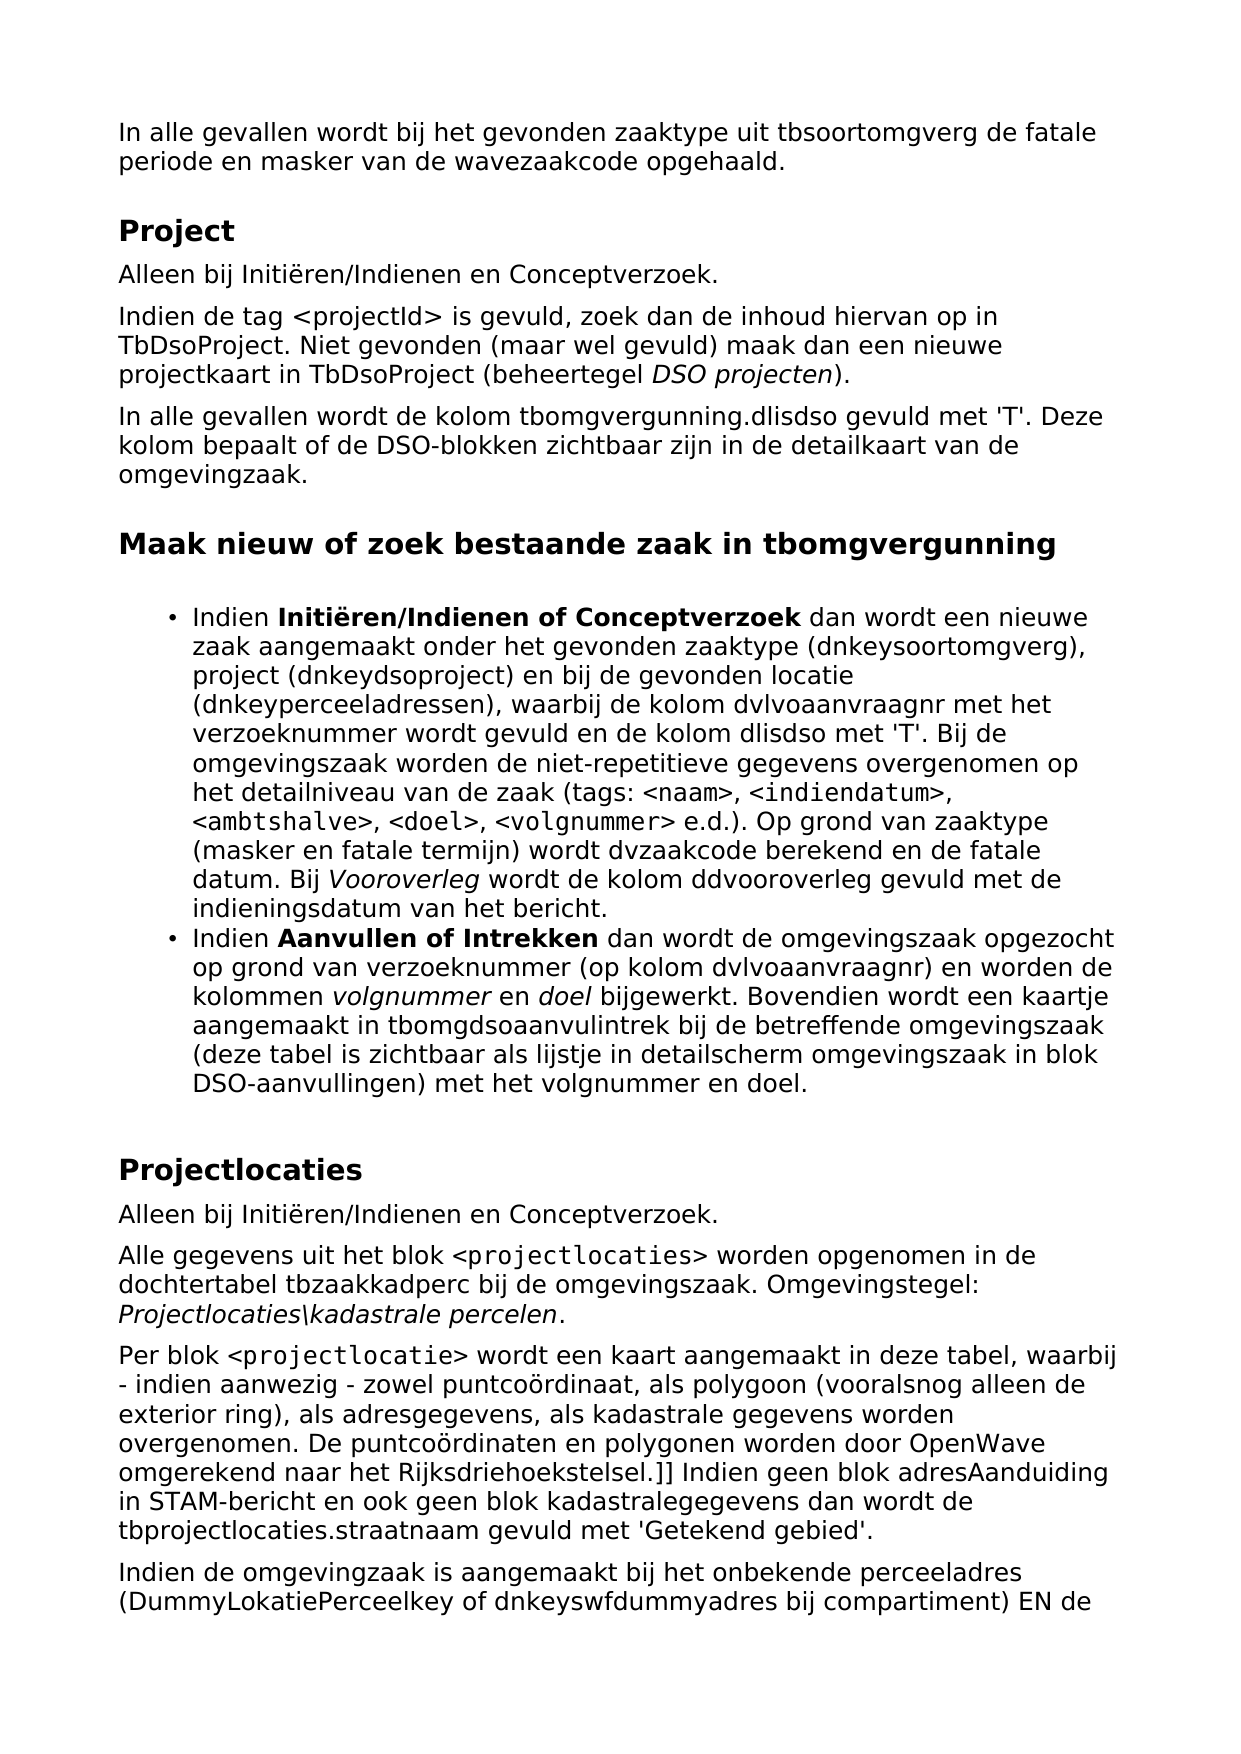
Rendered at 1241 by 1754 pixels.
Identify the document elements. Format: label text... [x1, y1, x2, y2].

text Per blok <projectlocatie> wordt een kaart aangemaakt in deze tabel, waarbij - indien aanwezig - zowel puntcoördinaat, als polygoon (vooralsnog alleen de exterior ring), als adresgegevens, als kadastrale gegevens worden overgenomen. De puntcoördinaten en polygonen worden door OpenWave omgerekend naar het Rijksdriehoekstelsel.]] Indien geen blok adresAanduiding in STAM-bericht en ook geen blok kadastralegegevens dan wordt de tbprojectlocaties.straatnaam gevuld met 'Getekend gebied'. [118, 1341, 1122, 1546]
text In alle gevallen wordt bij het gevonden zaaktype uit tbsoortomgverg de fatale periode en masker van de wavezaakcode opgehaald. [118, 118, 1122, 176]
subtitle Maak nieuw of zoek bestaande zaak in tbomgvergunning [118, 527, 1122, 561]
text Indien de omgevingzaak is aangemaakt bij het onbekende perceeladres (DummyLokatiePerceelkey of dnkeyswfdummyadres bij compartiment) EN de [118, 1558, 1122, 1616]
text Indien de tag <projectId> is gevuld, zoek dan de inhoud hiervan op in TbDsoProject. Niet gevonden (maar wel gevuld) maak dan een nieuwe projectkaart in TbDsoProject (beheertegel DSO projecten). [118, 302, 1122, 389]
subtitle Projectlocaties [118, 1153, 1122, 1187]
text Alleen bij Initiëren/Indienen en Conceptverzoek. [118, 260, 1122, 289]
text Alle gegevens uit het blok <projectlocaties> worden opgenomen in de dochtertabel tbzaakkadperc bij de omgevingszaak. Omgevingstegel: Projectlocaties\kadastrale percelen. [118, 1241, 1122, 1329]
list Indien Initiëren/Indienen of Conceptverzoek dan wordt een nieuwe zaak aangemaakt onder het gevonden zaaktype (dnkeysoortomgverg), project (dnkeydsoproject) en bij de gevonden locatie (dnkeyperceeladressen), waarbij de kolom dvlvoaanvraagnr met het verzoeknummer wordt gevuld en de kolom dlisdso met 'T'. Bij de omgevingszaak worden de niet-repetitieve gegevens overgenomen op het detailniveau van de zaak (tags: <naam>, <indiendatum>, <ambtshalve>, <doel>, <volgnummer> e.d.). Op grond van zaaktype (masker en fatale termijn) wordt dvzaakcode berekend en de fatale datum. Bij Vooroverleg wordt de kolom ddvooroverleg gevuld met de indieningsdatum van het bericht. [177, 603, 1122, 924]
list Indien Aanvullen of Intrekken dan wordt de omgevingszaak opgezocht op grond van verzoeknummer (op kolom dvlvoaanvraagnr) en worden de kolommen volgnummer en doel bijgewerkt. Bovendien wordt een kaartje aangemaakt in tbomgdsoaanvulintrek bij de betreffende omgevingszaak (deze tabel is zichtbaar als lijstje in detailscherm omgevingszaak in blok DSO-aanvullingen) met het volgnummer en doel. [177, 924, 1122, 1099]
subtitle Project [118, 214, 1122, 248]
text In alle gevallen wordt de kolom tbomgvergunning.dlisdso gevuld met 'T'. Deze kolom bepaalt of de DSO-blokken zichtbaar zijn in de detailkaart van de omgevingzaak. [118, 402, 1122, 489]
text Alleen bij Initiëren/Indienen en Conceptverzoek. [118, 1200, 1122, 1229]
